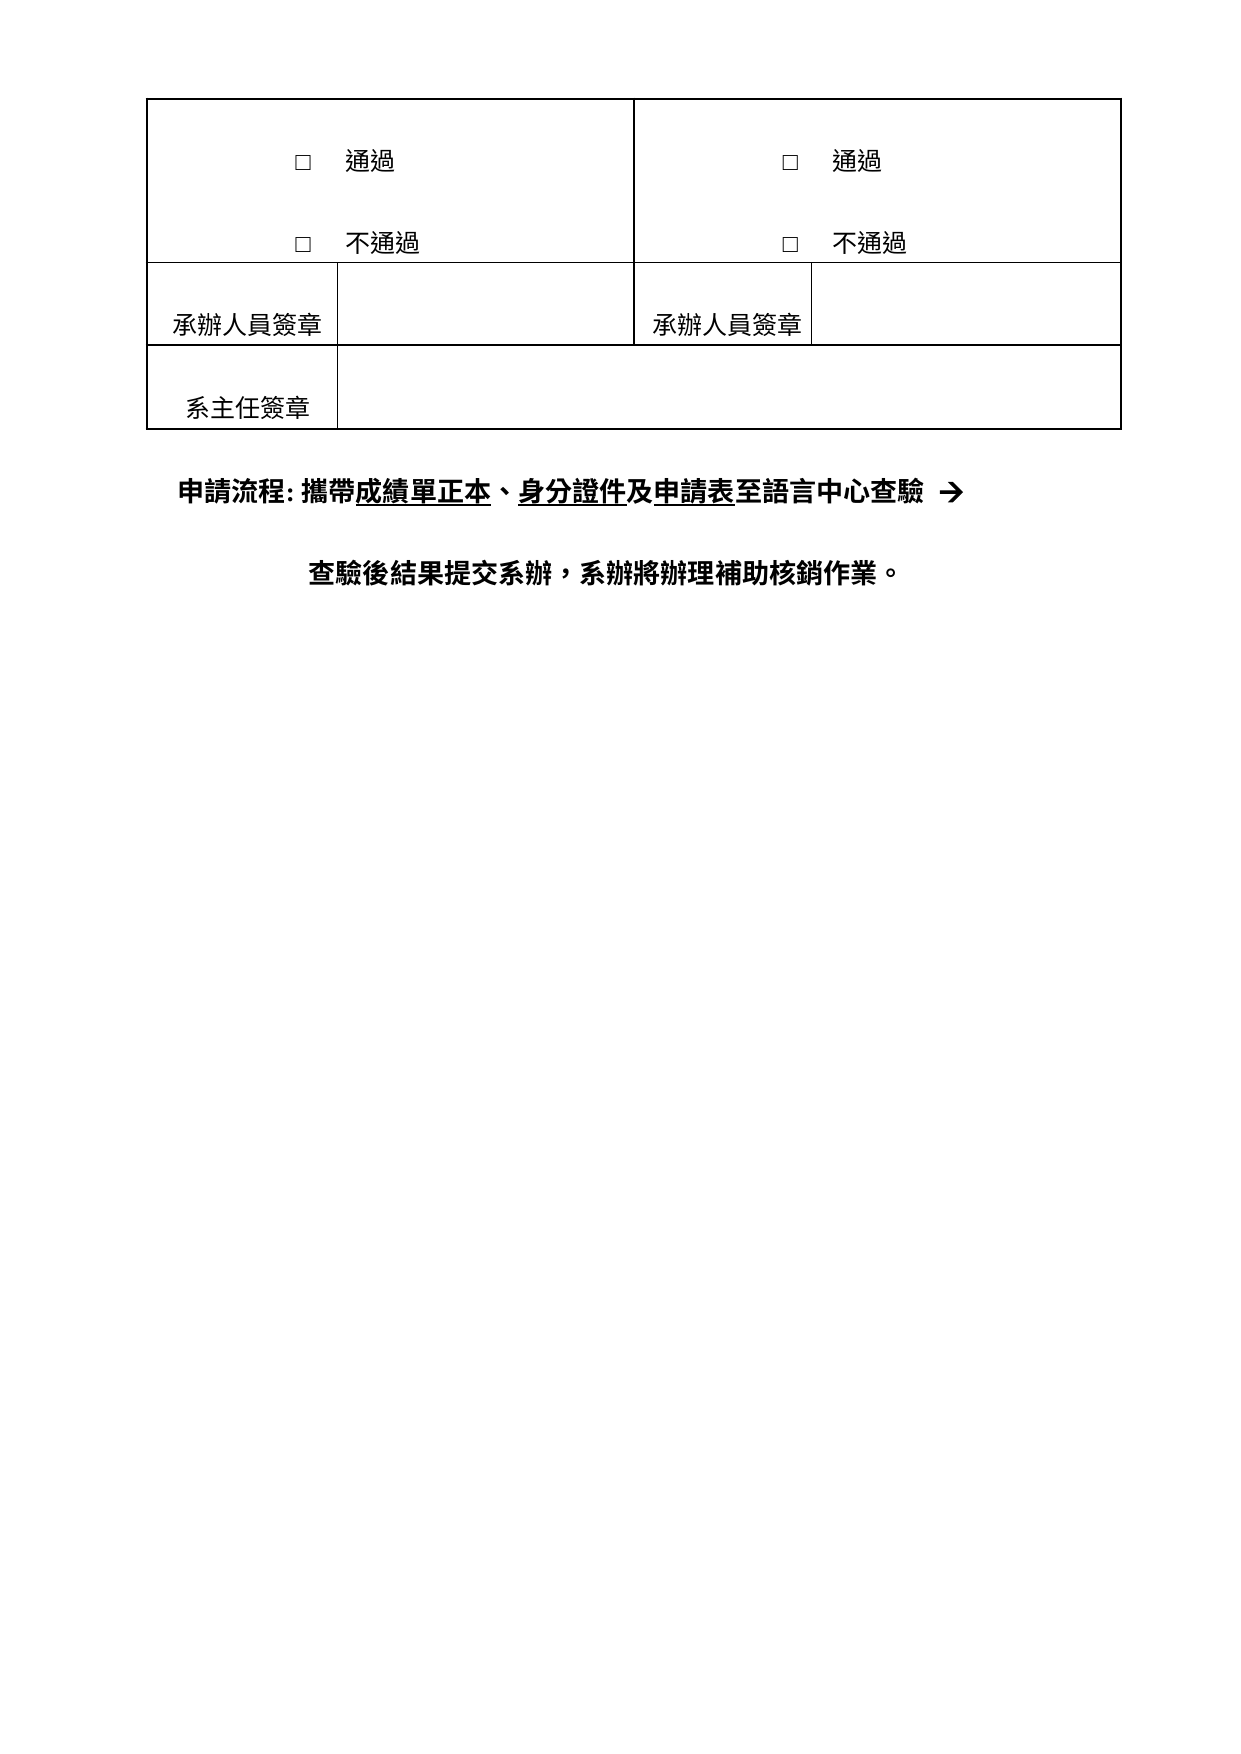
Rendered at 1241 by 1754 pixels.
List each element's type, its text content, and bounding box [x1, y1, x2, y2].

text 查驗後結果提交系辦，系辦將辦理補助核銷作業。 [308, 530, 1118, 592]
table_cell [338, 263, 633, 344]
table_cell 通過 不通過 [635, 100, 1120, 262]
table_cell [812, 263, 1120, 344]
table_cell [338, 346, 1120, 428]
table_cell 系主任簽章 [148, 346, 337, 428]
table_cell 承辦人員簽章 [148, 263, 337, 344]
text 申請流程: 攜帶成績單正本、身分證件及申請表至語言中心查驗  [177, 448, 1118, 511]
table_cell 承辦人員簽章 [635, 263, 811, 344]
table_cell 通過 不通過 [148, 100, 633, 262]
